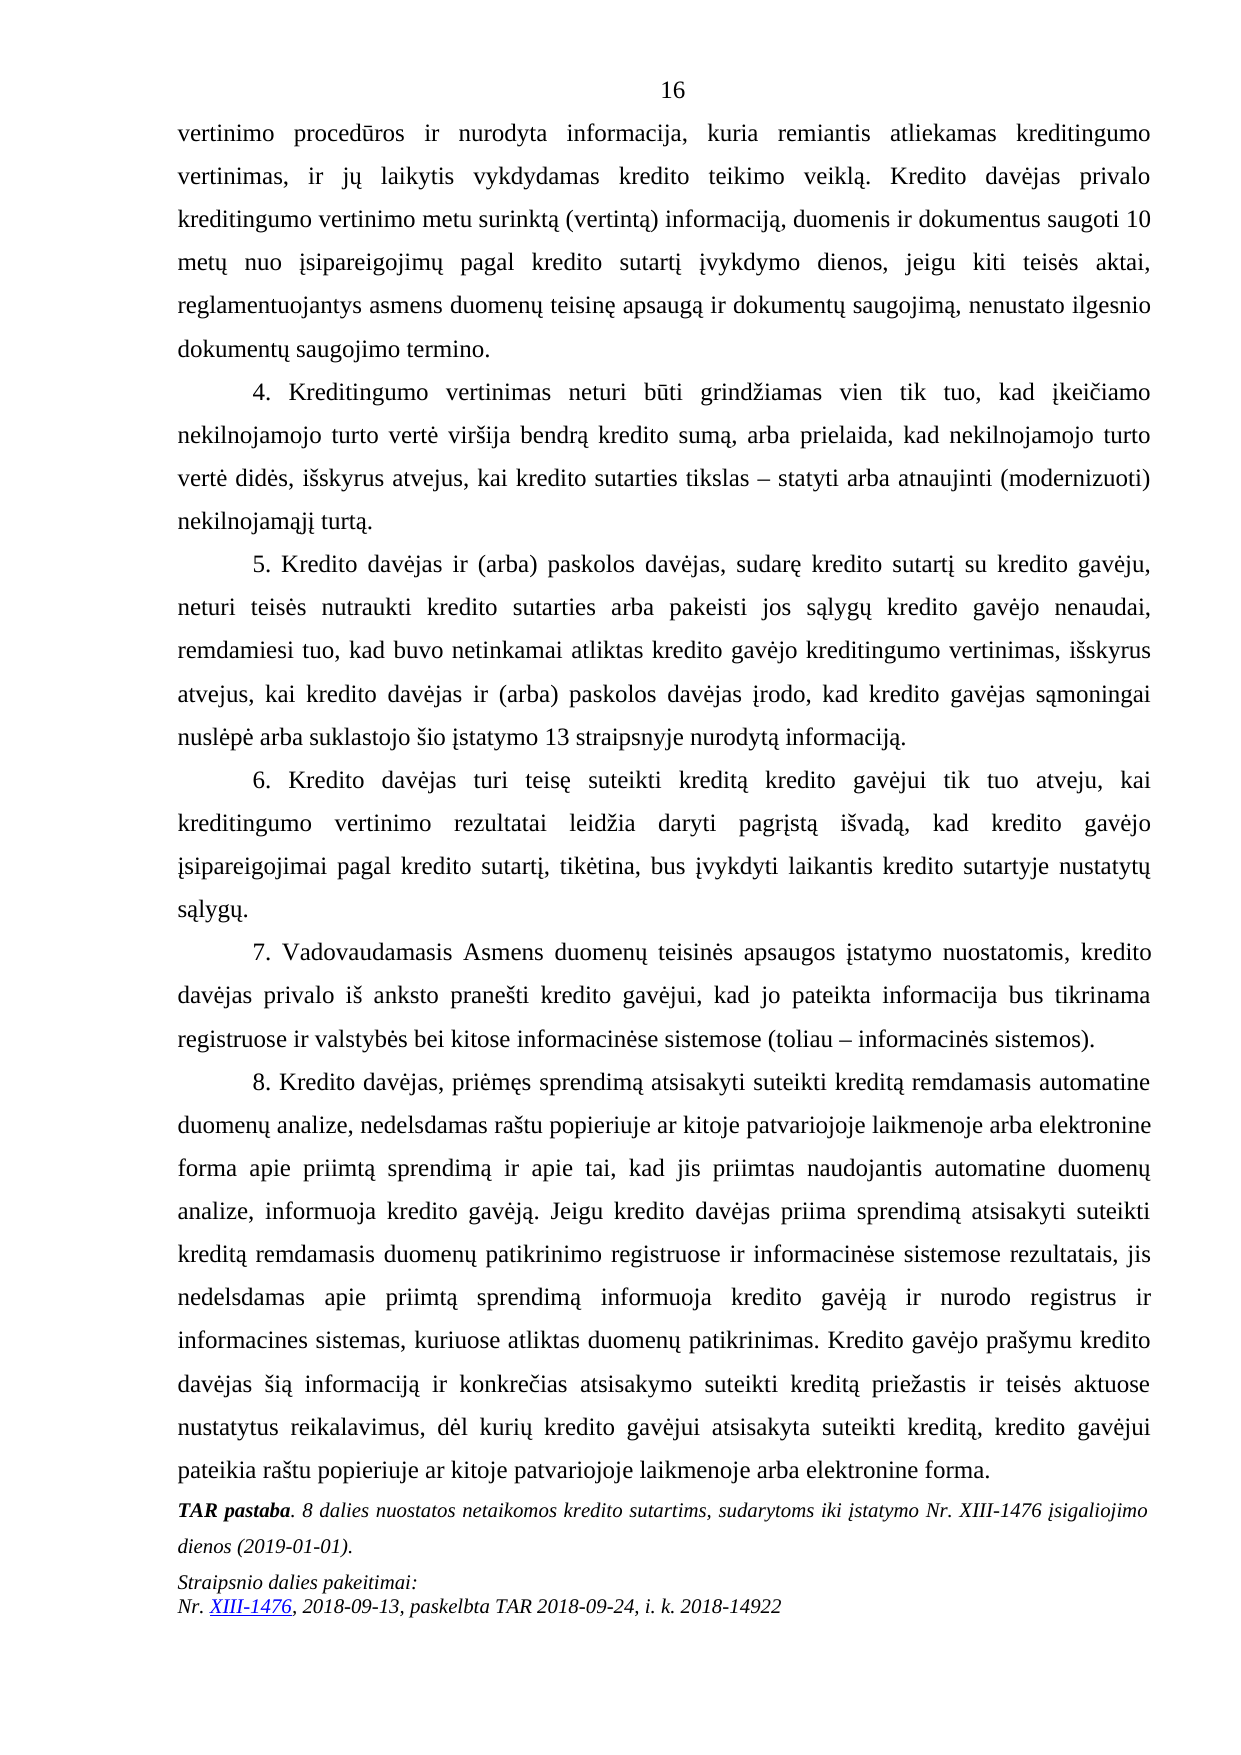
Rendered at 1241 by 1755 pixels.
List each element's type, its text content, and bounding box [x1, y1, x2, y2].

text 4. Kreditingumo vertinimas neturi būti grindžiamas vien tik tuo, kad įkeičiamo nekilnojamojo turto vertė viršija bendrą kredito sumą, arba prielaida, kad nekilnojamojo turto vertė didės, išskyrus atvejus, kai kredito sutarties tikslas – statyti arba atnaujinti (modernizuoti) nekilnojamąjį turtą. [177, 377, 1152, 535]
text Straipsnio dalies pakeitimai: [177, 1570, 1152, 1594]
text vertinimo procedūros ir nurodyta informacija, kuria remiantis atliekamas kreditingumo vertinimas, ir jų laikytis vykdydamas kredito teikimo veiklą. Kredito davėjas privalo kreditingumo vertinimo metu surinktą (vertintą) informaciją, duomenis ir dokumentus saugoti 10 metų nuo įsipareigojimų pagal kredito sutartį įvykdymo dienos, jeigu kiti teisės aktai, reglamentuojantys asmens duomenų teisinę apsaugą ir dokumentų saugojimą, nenustato ilgesnio dokumentų saugojimo termino. [177, 118, 1152, 362]
text 6. Kredito davėjas turi teisę suteikti kreditą kredito gavėjui tik tuo atveju, kai kreditingumo vertinimo rezultatai leidžia daryti pagrįstą išvadą, kad kredito gavėjo įsipareigojimai pagal kredito sutartį, tikėtina, bus įvykdyti laikantis kredito sutartyje nustatytų sąlygų. [177, 765, 1152, 923]
text 8. Kredito davėjas, priėmęs sprendimą atsisakyti suteikti kreditą remdamasis automatine duomenų analize, nedelsdamas raštu popieriuje ar kitoje patvariojoje laikmenoje arba elektronine forma apie priimtą sprendimą ir apie tai, kad jis priimtas naudojantis automatine duomenų analize, informuoja kredito gavėją. Jeigu kredito davėjas priima sprendimą atsisakyti suteikti kreditą remdamasis duomenų patikrinimo registruose ir informacinėse sistemose rezultatais, jis nedelsdamas apie priimtą sprendimą informuoja kredito gavėją ir nurodo registrus ir informacines sistemas, kuriuose atliktas duomenų patikrinimas. Kredito gavėjo prašymu kredito davėjas šią informaciją ir konkrečias atsisakymo suteikti kreditą priežastis ir teisės aktuose nustatytus reikalavimus, dėl kurių kredito gavėjui atsisakyta suteikti kreditą, kredito gavėjui pateikia raštu popieriuje ar kitoje patvariojoje laikmenoje arba elektronine forma. [177, 1067, 1152, 1484]
text 5. Kredito davėjas ir (arba) paskolos davėjas, sudarę kredito sutartį su kredito gavėju, neturi teisės nutraukti kredito sutarties arba pakeisti jos sąlygų kredito gavėjo nenaudai, remdamiesi tuo, kad buvo netinkamai atliktas kredito gavėjo kreditingumo vertinimas, išskyrus atvejus, kai kredito davėjas ir (arba) paskolos davėjas įrodo, kad kredito gavėjas sąmoningai nuslėpė arba suklastojo šio įstatymo 13 straipsnyje nurodytą informaciją. [177, 549, 1152, 751]
text Nr. XIII-1476, 2018-09-13, paskelbta TAR 2018-09-24, i. k. 2018-14922 [177, 1594, 1152, 1618]
text TAR pastaba. 8 dalies nuostatos netaikomos kredito sutartims, sudarytoms iki įstatymo Nr. XIII-1476 įsigaliojimo dienos (2019-01-01). [177, 1498, 1152, 1558]
text 7. Vadovaudamasis Asmens duomenų teisinės apsaugos įstatymo nuostatomis, kredito davėjas privalo iš anksto pranešti kredito gavėjui, kad jo pateikta informacija bus tikrinama registruose ir valstybės bei kitose informacinėse sistemose (toliau – informacinės sistemos). [177, 937, 1152, 1052]
